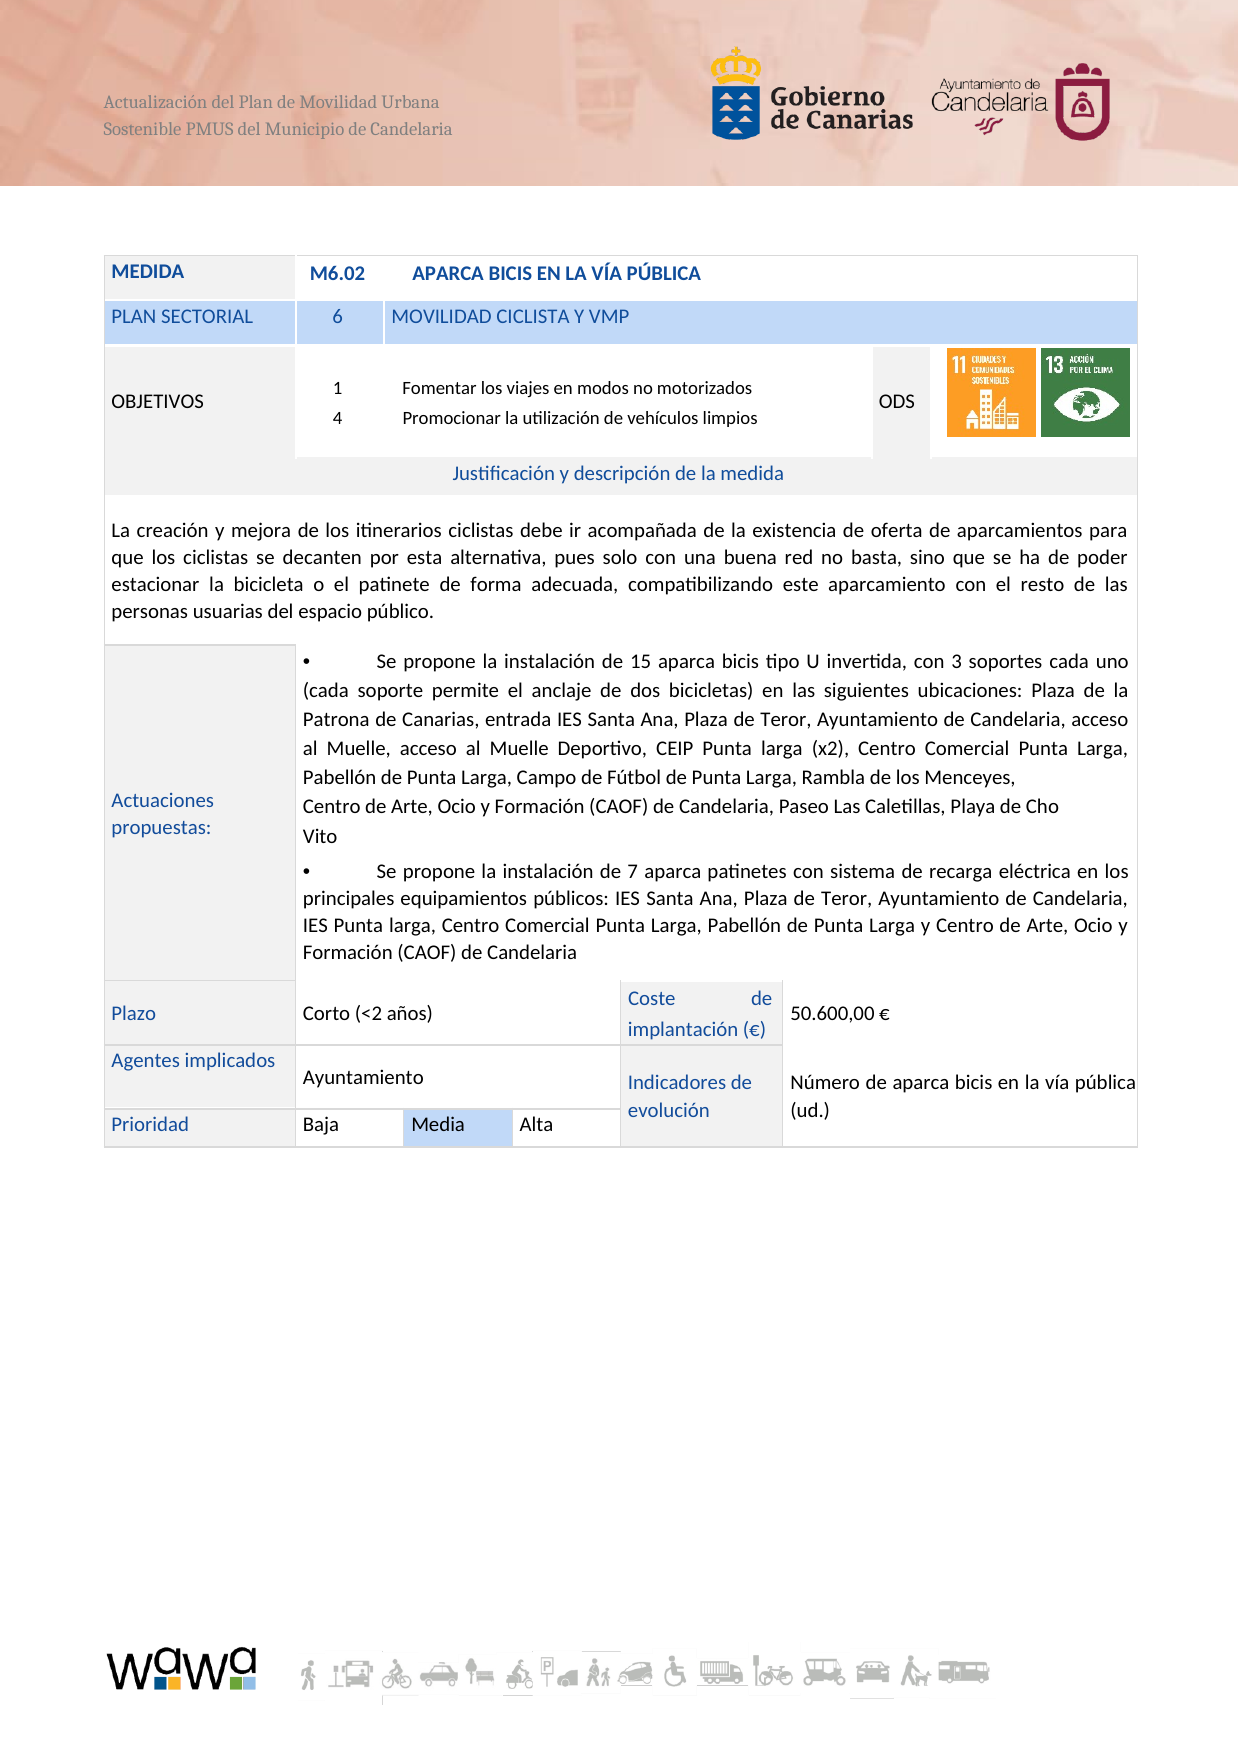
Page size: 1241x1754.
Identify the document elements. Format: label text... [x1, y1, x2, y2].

table_cell Indicadores de evolución [621, 1046, 782, 1146]
table_cell Baja [296, 1110, 403, 1146]
table_cell MOVILIDAD CICLISTA Y VMP [385, 301, 1137, 344]
table_cell La creación y mejora de los itinerarios ciclistas debe ir acompañada de la existencia de oferta de aparcamientos para que los ciclistas se decanten por esta alternativa, pues solo con una buena red no basta, sino que se ha de poder estacionar la bicicleta o el patinete de forma adecuada, compatibilizando este aparcamiento con el resto de las personas usuarias del espacio público. [105, 498, 1137, 644]
table_cell Prioridad [105, 1110, 295, 1146]
table_header MEDIDA [105, 256, 295, 299]
table_cell Corto (<2 años) [296, 982, 620, 1044]
table_header M6.02 APARCA BICIS EN LA VÍA PÚBLICA [297, 256, 1137, 299]
table_cell Agentes implicados [105, 1046, 295, 1107]
table_cell Justificación y descripción de la medida [105, 459, 1137, 495]
table_cell PLAN SECTORIAL [105, 301, 295, 344]
table_cell Coste de implantación (€) [621, 982, 782, 1044]
table_cell 6 [297, 301, 383, 344]
table_cell 1 Fomentar los viajes en modos no motorizados 4 Promocionar la utilización de vehículos limpios [297, 347, 871, 457]
table_cell Número de aparca bicis en la vía pública (ud.) [783, 1046, 1137, 1146]
table_cell 50.600,00 € [783, 982, 1137, 1044]
table_cell Plazo [105, 981, 295, 1044]
table_cell OBJETIVOS [105, 347, 295, 457]
table_cell Se propone la instalación de 15 aparca bicis tipo U invertida, con 3 soportes cada uno (cada soporte permite el anclaje de dos bicicletas) en las siguientes ubicaciones: Plaza de la Patrona de Canarias, entrada IES Santa Ana, Plaza de Teror, Ayuntamiento de Candelaria, acceso al Muelle, acceso al Muelle Deportivo, CEIP Punta larga (x2), Centro Comercial Punta Larga, Pabellón de Punta Larga, Campo de Fútbol de Punta Larga, Rambla de los Menceyes, Centro de Arte, Ocio y Formación (CAOF) de Candelaria, Paseo Las Caletillas, Playa de Cho Vito Se propone la instalación de 7 aparca patinetes con sistema de recarga eléctrica en los principales equipamientos públicos: IES Santa Ana, Plaza de Teror, Ayuntamiento de Candelaria, IES Punta larga, Centro Comercial Punta Larga, Pabellón de Punta Larga y Centro de Arte, Ocio y Formación (CAOF) de Candelaria [296, 646, 1137, 980]
table_cell [932, 347, 1137, 457]
table_cell Media [404, 1110, 512, 1146]
table_cell ODS [873, 347, 930, 457]
table_cell Actuaciones propuestas: [105, 646, 295, 980]
table_cell Alta [513, 1110, 620, 1146]
table_cell Ayuntamiento [296, 1046, 620, 1107]
